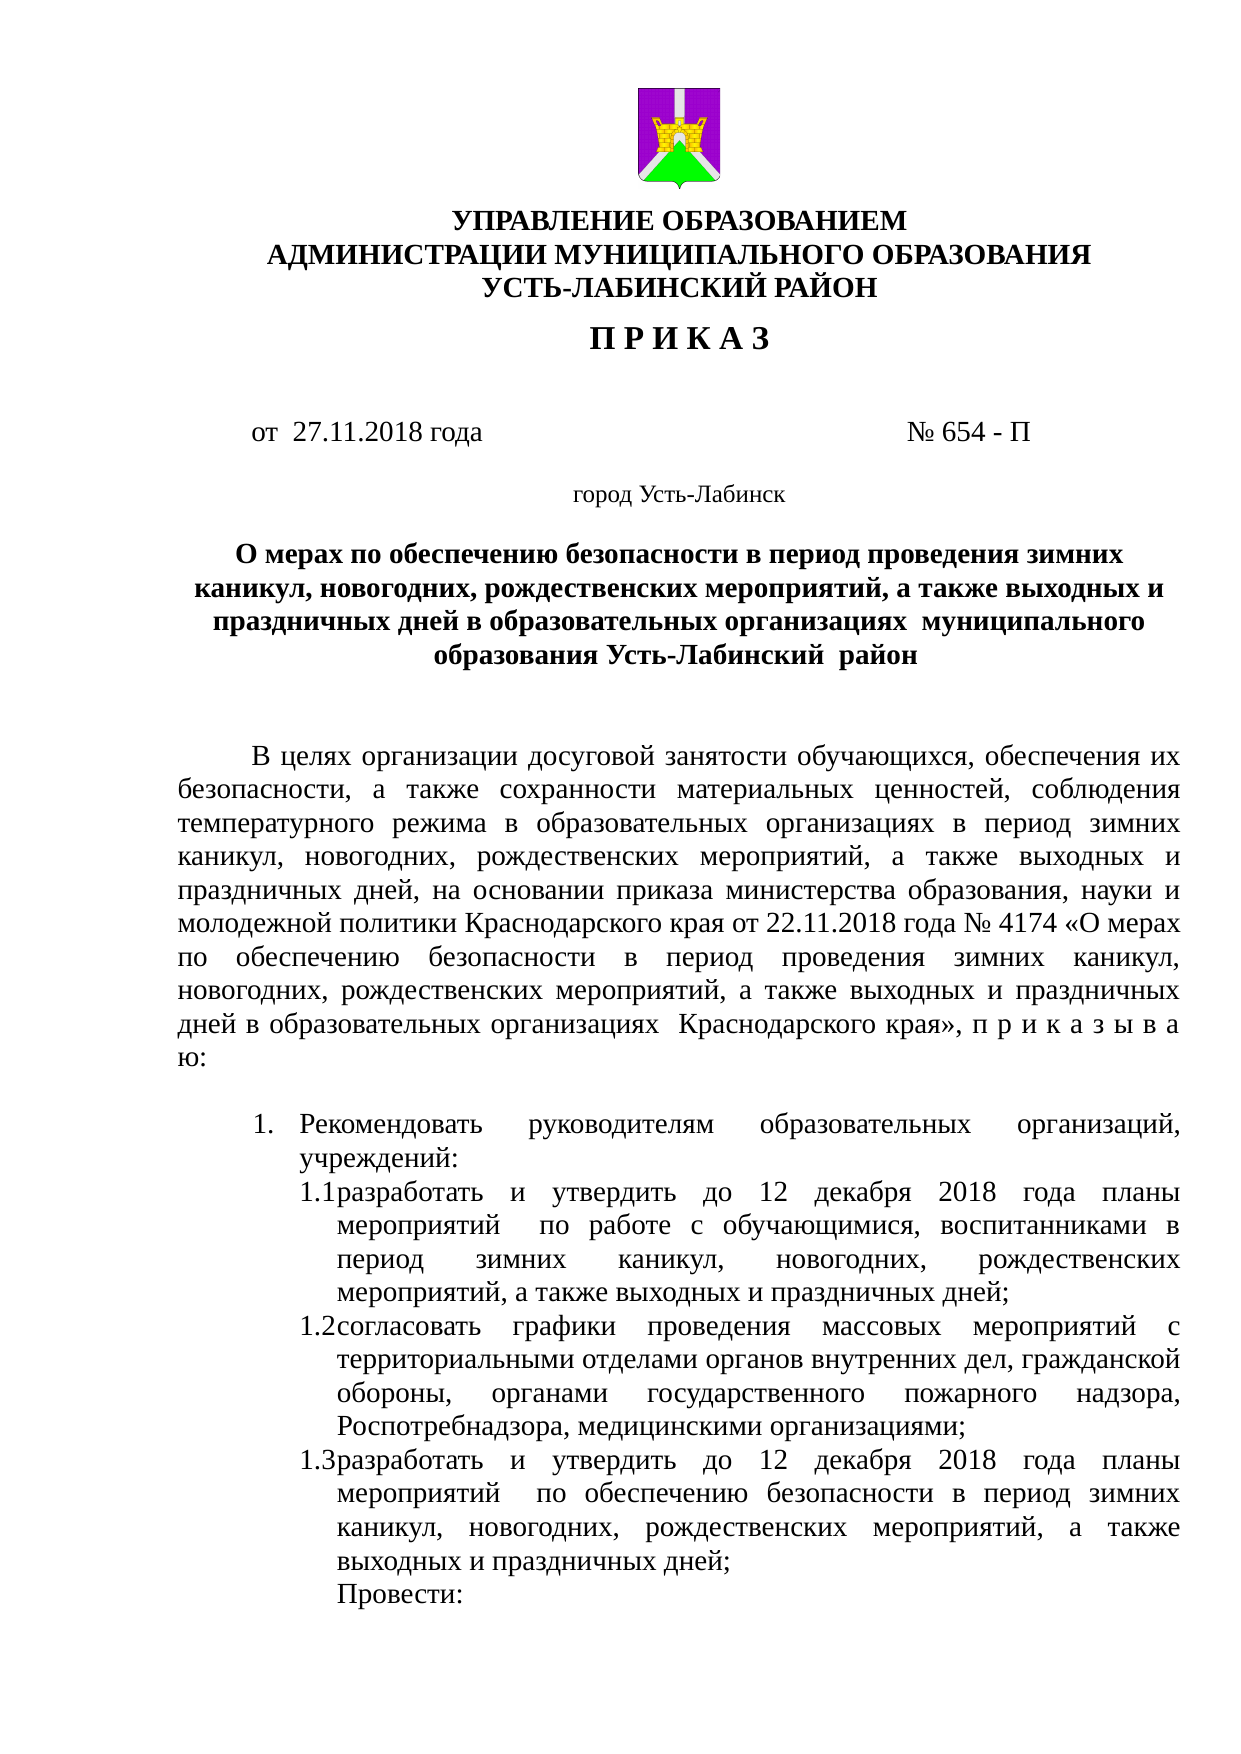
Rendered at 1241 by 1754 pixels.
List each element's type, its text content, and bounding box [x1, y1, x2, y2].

text О мерах по обеспечению безопасности в период проведения зимних каникул, новогодних, рождественских мероприятий, а также выходных и праздничных дней в образовательных организациях муниципального образования Усть-Лабинский район [177, 536, 1181, 671]
list разработать и утвердить до 12 декабря 2018 года планы мероприятий по работе с обучающимися, воспитанниками в период зимних каникул, новогодних, рождественских мероприятий, а также выходных и праздничных дней; [299, 1174, 1181, 1308]
list согласовать графики проведения массовых мероприятий с территориальными отделами органов внутренних дел, гражданской обороны, органами государственного пожарного надзора, Роспотребнадзора, медицинскими организациями; [299, 1308, 1181, 1442]
text город Усть-Лабинск [177, 479, 1181, 508]
text УСТЬ-ЛАБИНСКИЙ РАЙОН [177, 271, 1181, 304]
subtitle П Р И К А З [177, 318, 1181, 357]
text АДМИНИСТРАЦИИ МУНИЦИПАЛЬНОГО ОБРАЗОВАНИЯ [177, 237, 1181, 271]
list разработать и утвердить до 12 декабря 2018 года планы мероприятий по обеспечению безопасности в период зимних каникул, новогодних, рождественских мероприятий, а также выходных и праздничных дней; [299, 1442, 1181, 1576]
text В целях организации досуговой занятости обучающихся, обеспечения их безопасности, а также сохранности материальных ценностей, соблюдения температурного режима в образовательных организациях в период зимних каникул, новогодних, рождественских мероприятий, а также выходных и праздничных дней, на основании приказа министерства образования, науки и молодежной политики Краснодарского края от 22.11.2018 года № 4174 «О мерах по обеспечению безопасности в период проведения зимних каникул, новогодних, рождественских мероприятий, а также выходных и праздничных дней в образовательных организациях Краснодарского края», п р и к а з ы в а ю: [177, 738, 1181, 1073]
list Рекомендовать руководителям образовательных организаций, учреждений: [252, 1107, 1181, 1174]
subtitle от 27.11.2018 года № 654 - П [177, 414, 1181, 448]
text УПРАВЛЕНИЕ ОБРАЗОВАНИЕМ [177, 203, 1181, 237]
text Провести: [337, 1576, 1181, 1610]
